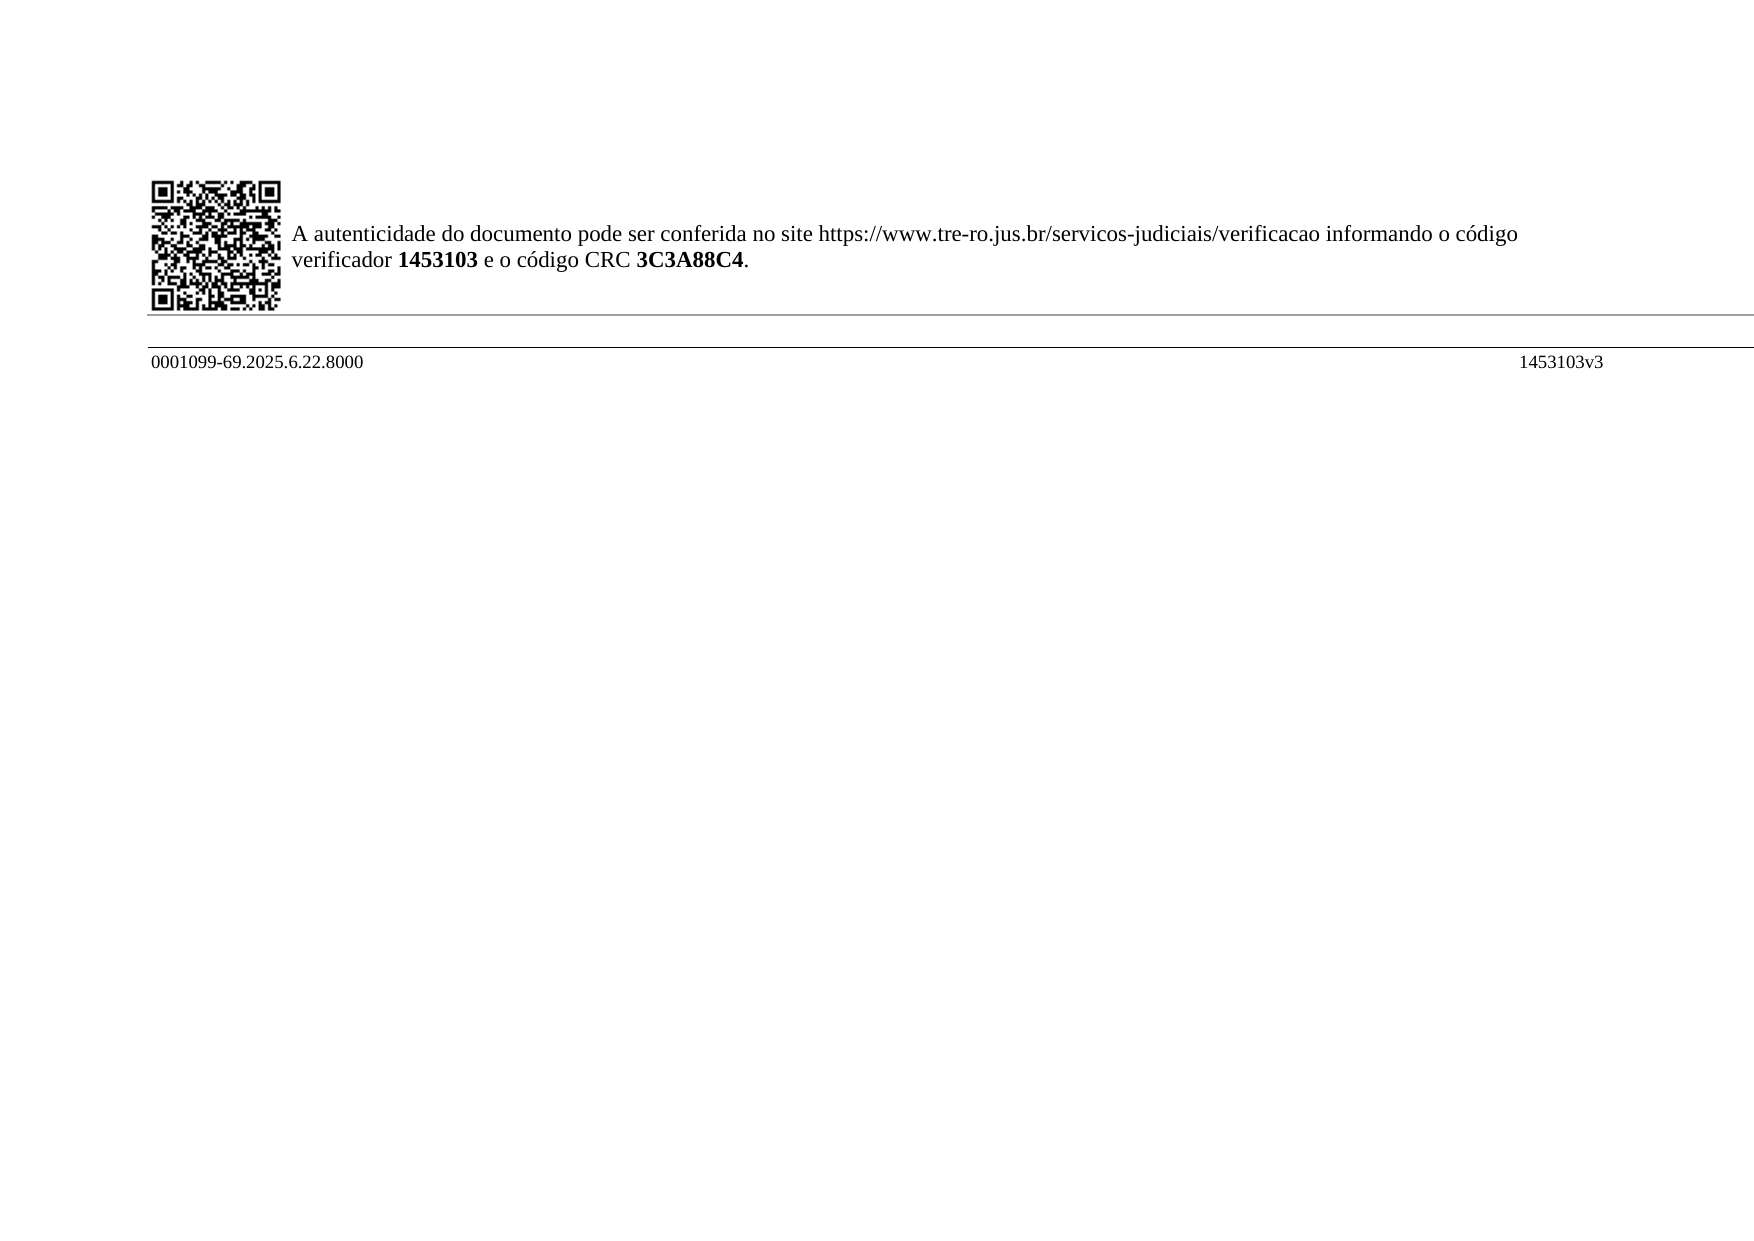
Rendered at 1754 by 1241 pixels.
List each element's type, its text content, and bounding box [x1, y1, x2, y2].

table_header 0001099-69.2025.6.22.8000 [148, 348, 877, 376]
table_header [148, 177, 290, 314]
table_header 1453103v3 [877, 348, 1606, 376]
table_header A autenticidade do documento pode ser conferida no site https://www.tre-ro.jus.br/servicos-judiciais/verificacao informando o código verificador 1453103 e o código CRC 3C3A88C4. [290, 177, 1606, 314]
